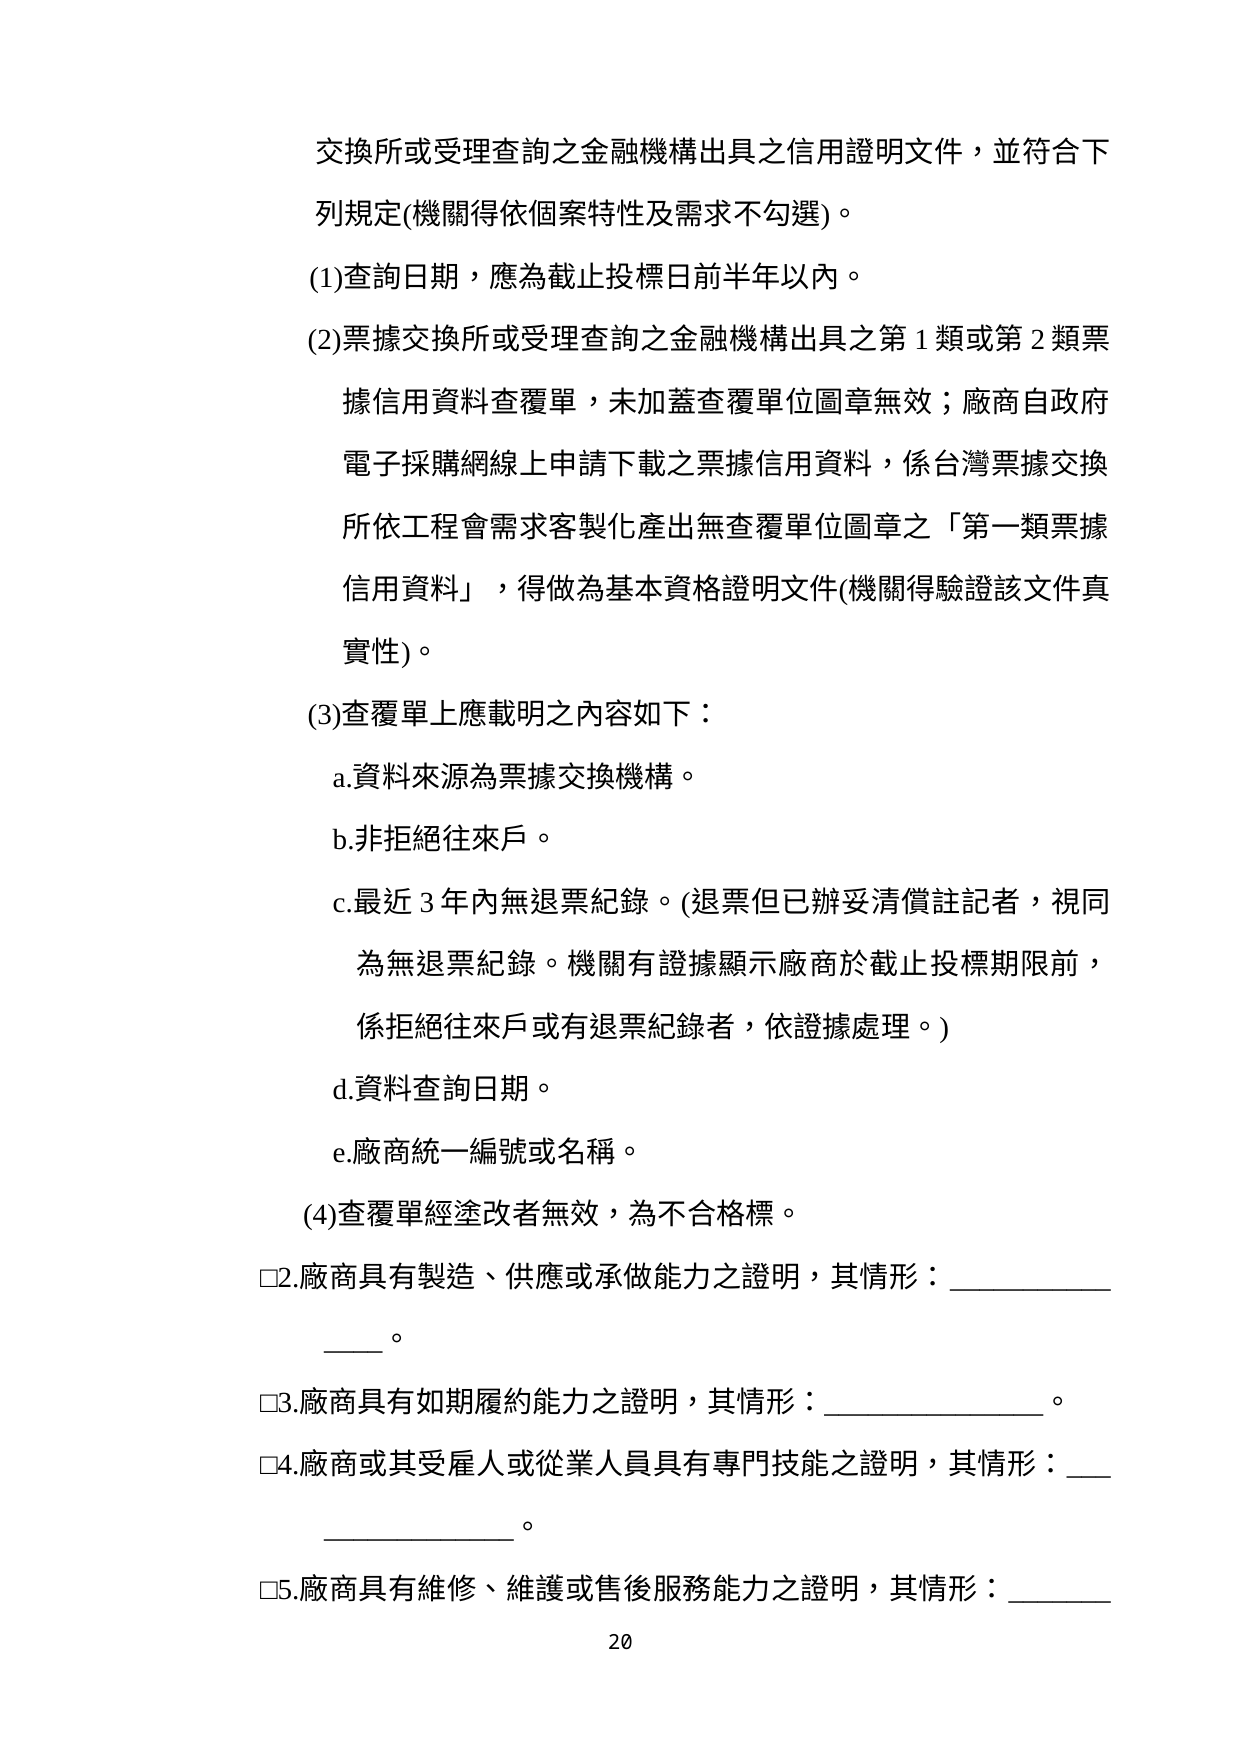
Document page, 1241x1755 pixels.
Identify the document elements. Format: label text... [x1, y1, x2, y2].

text □5.廠商具有維修、維護或售後服務能力之證明，其情形：_______ [260, 1545, 1110, 1608]
text (2)票據交換所或受理查詢之金融機構出具之第1類或第2類票據信用資料查覆單，未加蓋查覆單位圖章無效；廠商自政府電子採購網線上申請下載之票據信用資料，係台灣票據交換所依工程會需求客製化產出無查覆單位圖章之「第一類票據信用資料」，得做為基本資格證明文件(機關得驗證該文件真實性)。 [307, 295, 1110, 670]
text 交換所或受理查詢之金融機構出具之信用證明文件，並符合下列規定(機關得依個案特性及需求不勾選)。 [262, 108, 1110, 233]
text b.非拒絕往來戶。 [332, 795, 1110, 858]
text □2.廠商具有製造、供應或承做能力之證明，其情形：_______________。 [260, 1233, 1110, 1358]
text (3)查覆單上應載明之內容如下： [307, 670, 1110, 733]
text □3.廠商具有如期履約能力之證明，其情形：_______________。 [260, 1358, 1110, 1420]
text d.資料查詢日期。 [332, 1045, 1110, 1108]
text (1)查詢日期，應為截止投標日前半年以內。 [280, 233, 1110, 295]
text c.最近3年內無退票紀錄。(退票但已辦妥清償註記者，視同為無退票紀錄。機關有證據顯示廠商於截止投標期限前，係拒絕往來戶或有退票紀錄者，依證據處理。) [332, 858, 1110, 1045]
text □4.廠商或其受雇人或從業人員具有專門技能之證明，其情形：________________。 [260, 1420, 1110, 1545]
text (4)查覆單經塗改者無效，為不合格標。 [303, 1170, 1110, 1233]
text e.廠商統一編號或名稱。 [332, 1108, 1110, 1170]
text a.資料來源為票據交換機構。 [332, 733, 1110, 795]
